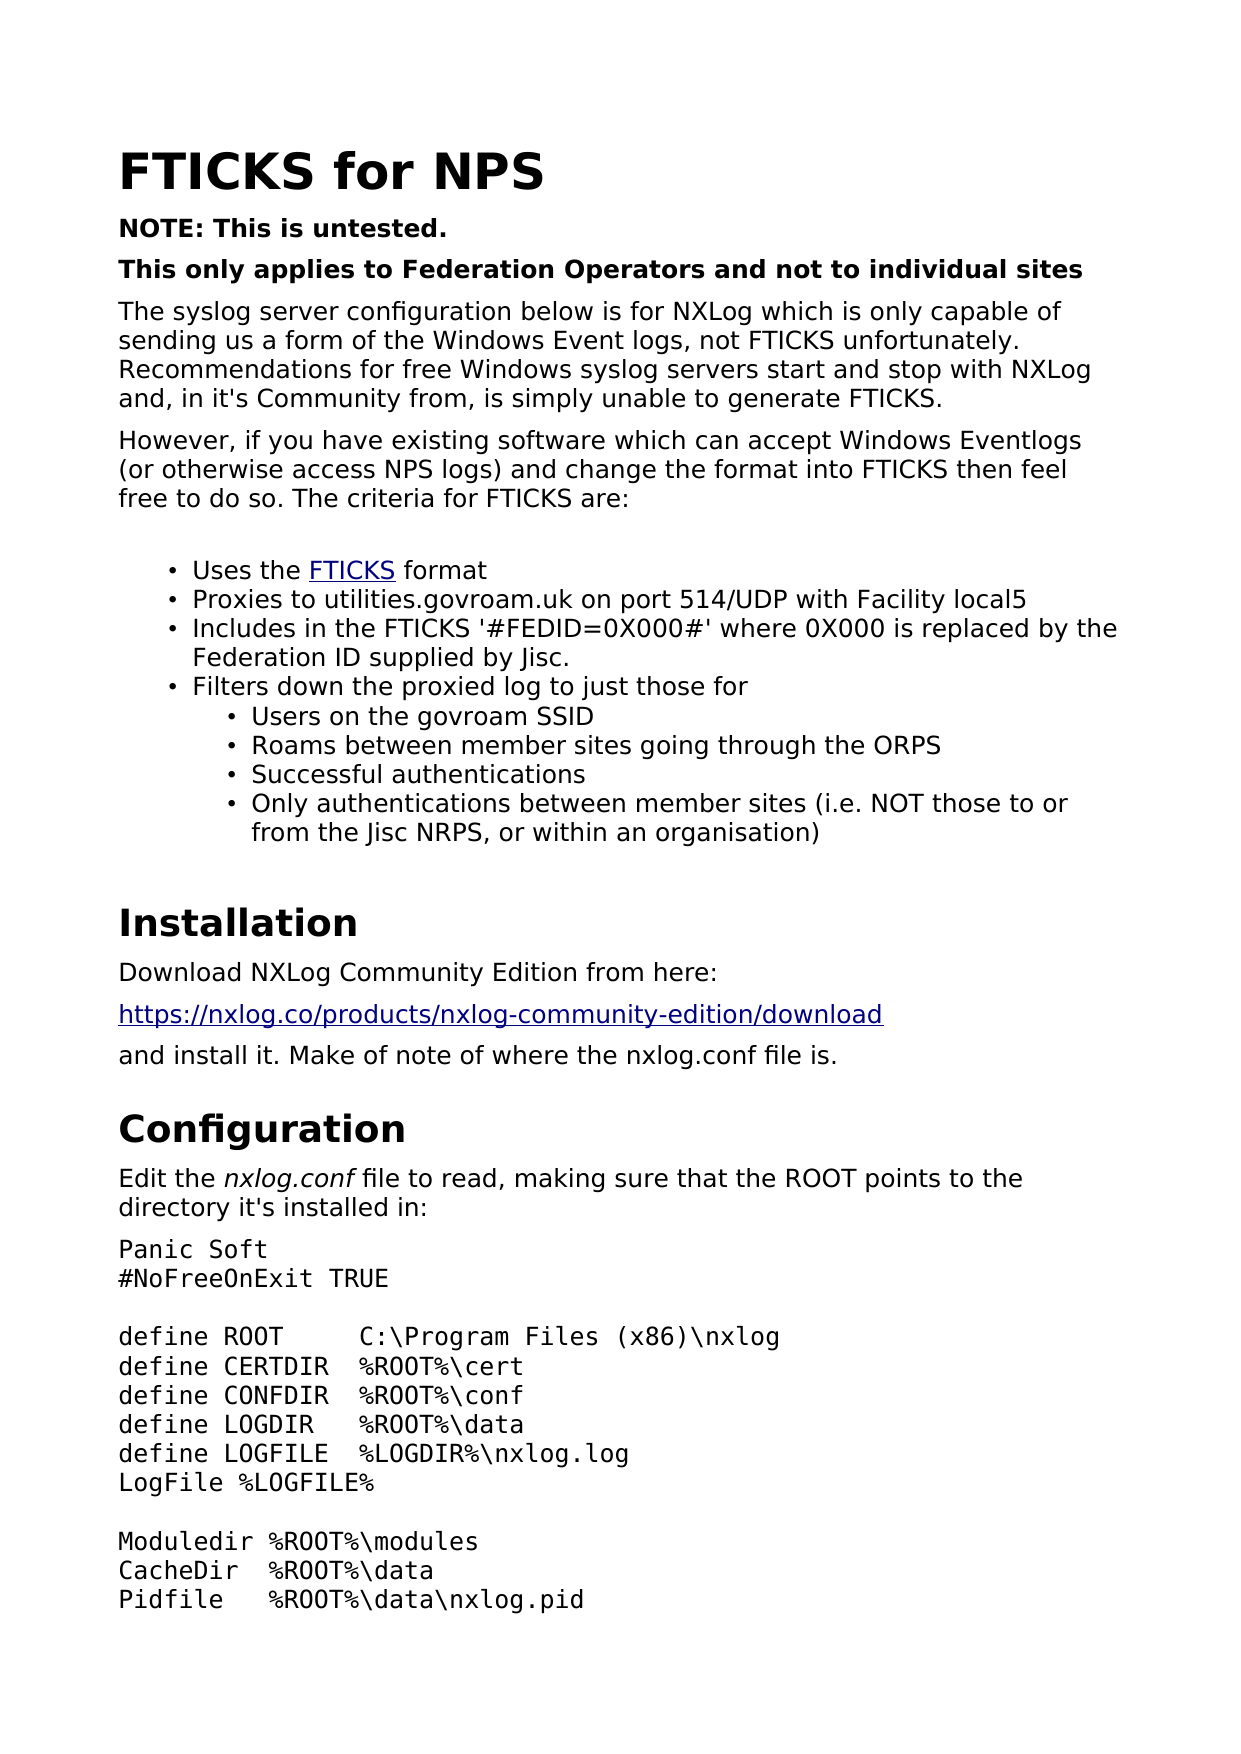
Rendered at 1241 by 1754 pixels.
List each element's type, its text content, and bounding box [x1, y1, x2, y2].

text Edit the nxlog.conf file to read, making sure that the ROOT points to the directory it's installed in: [118, 1164, 1122, 1223]
text Panic Soft #NoFreeOnExit TRUE define ROOT C:\Program Files (x86)\nxlog define CERTDIR %ROOT%\cert define CONFDIR %ROOT%\conf define LOGDIR %ROOT%\data define LOGFILE %LOGDIR%\nxlog.log LogFile %LOGFILE% Moduledir %ROOT%\modules CacheDir %ROOT%\data Pidfile %ROOT%\data\nxlog.pid [118, 1235, 1122, 1614]
list Successful authentications [236, 760, 1122, 789]
list Includes in the FTICKS '#FEDID=0X000#' where 0X000 is replaced by the Federation ID supplied by Jisc. [177, 614, 1122, 672]
list Users on the govroam SSID [236, 702, 1122, 731]
list Filters down the proxied log to just those for [177, 672, 1122, 702]
list Proxies to utilities.govroam.uk on port 514/UDP with Facility local5 [177, 585, 1122, 614]
subtitle FTICKS for NPS [118, 143, 1122, 201]
text The syslog server configuration below is for NXLog which is only capable of sending us a form of the Windows Event logs, not FTICKS unfortunately. Recommendations for free Windows syslog servers start and stop with NXLog and, in it's Community from, is simply unable to generate FTICKS. [118, 297, 1122, 414]
list Only authentications between member sites (i.e. NOT those to or from the Jisc NRPS, or within an organisation) [236, 789, 1122, 847]
subtitle Configuration [118, 1108, 1122, 1152]
list Uses the FTICKS format [177, 556, 1122, 585]
text and install it. Make of note of where the nxlog.conf file is. [118, 1041, 1122, 1071]
list Roams between member sites going through the ORPS [236, 731, 1122, 760]
subtitle Installation [118, 902, 1122, 946]
text NOTE: This is untested. [118, 214, 1122, 243]
text Download NXLog Community Edition from here: [118, 958, 1122, 987]
text However, if you have existing software which can accept Windows Eventlogs (or otherwise access NPS logs) and change the format into FTICKS then feel free to do so. The criteria for FTICKS are: [118, 426, 1122, 514]
text This only applies to Federation Operators and not to individual sites [118, 256, 1122, 285]
text https://nxlog.co/products/nxlog-community-edition/download [118, 1000, 1122, 1029]
